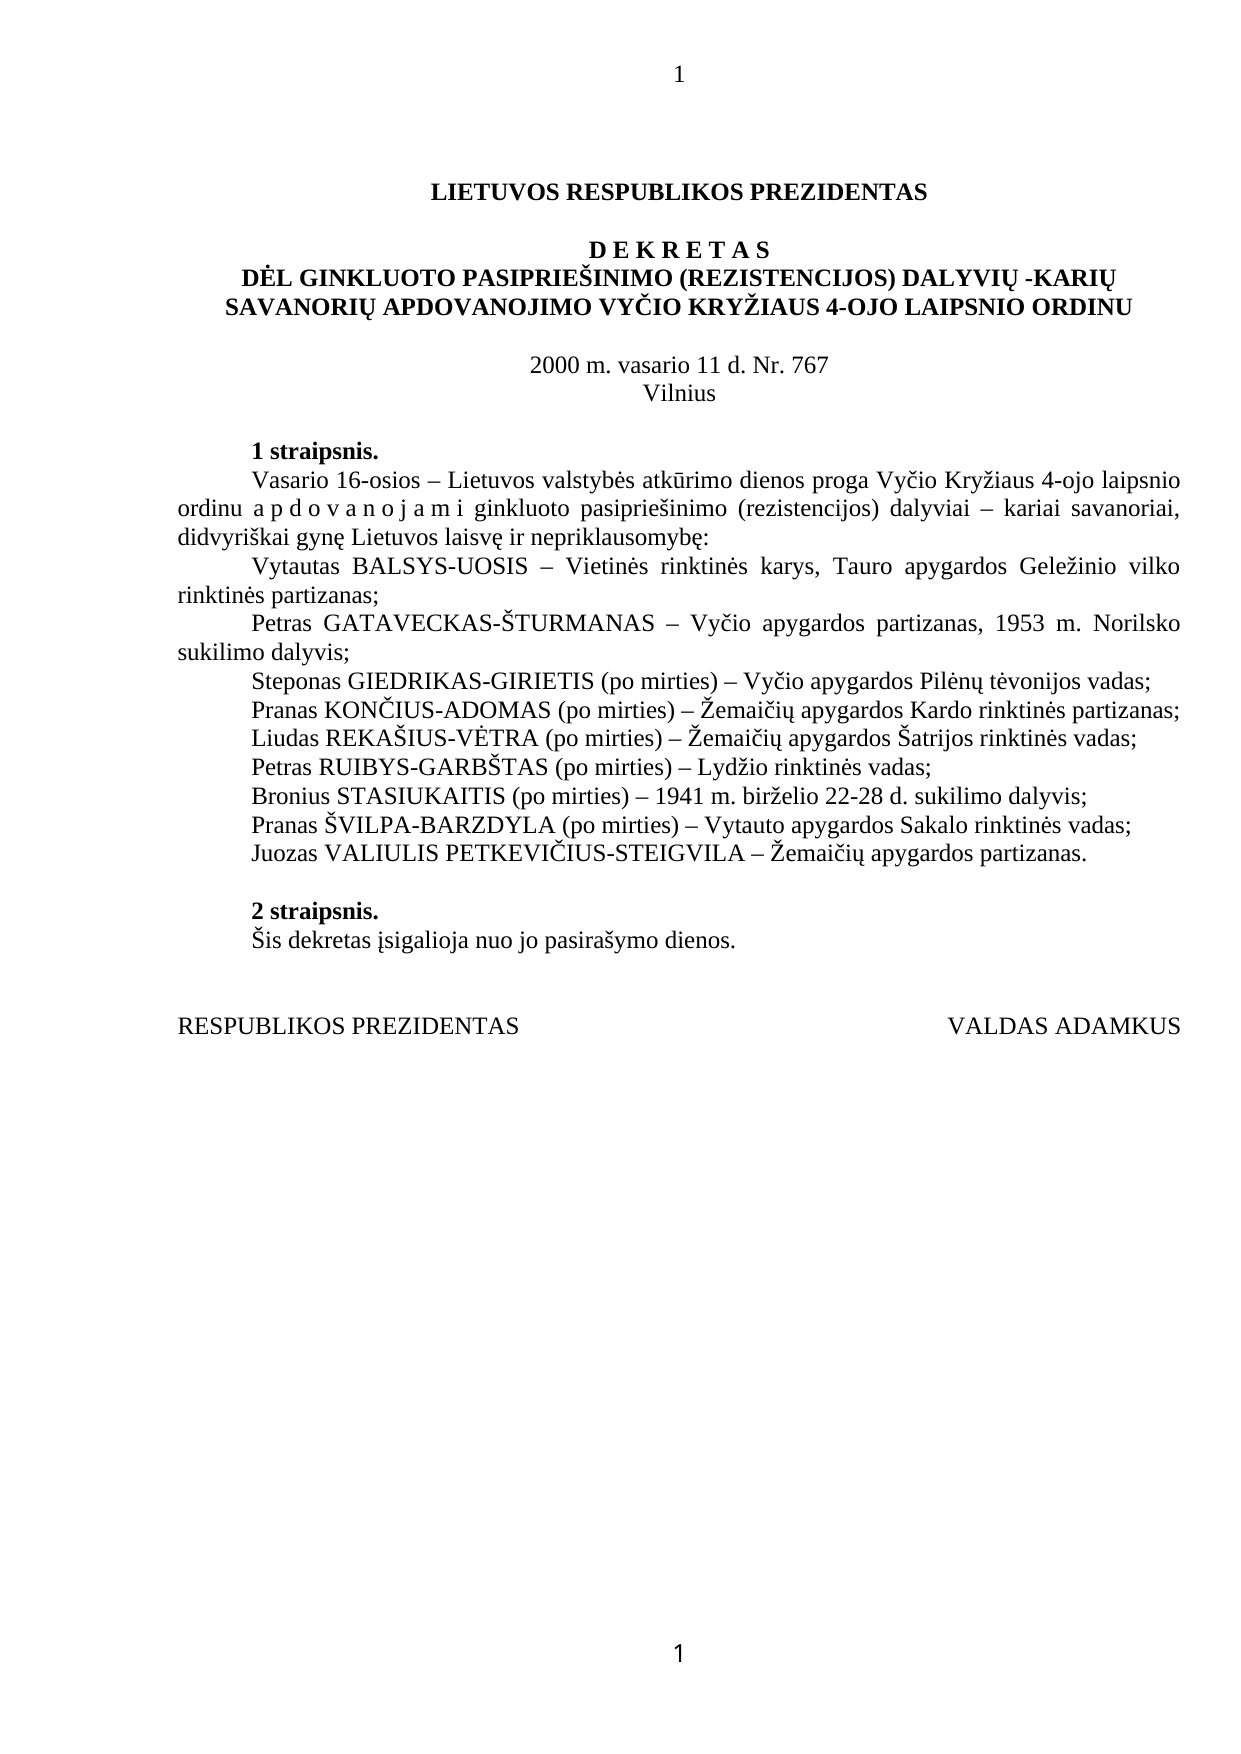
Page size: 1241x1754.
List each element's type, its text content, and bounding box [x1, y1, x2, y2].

text RESPUBLIKOS PREZIDENTAS VALDAS ADAMKUS [177, 1011, 1181, 1040]
text DĖL GINKLUOTO PASIPRIEŠINIMO (REZISTENCIJOS) DALYVIŲ -KARIŲ SAVANORIŲ APDOVANOJIMO VYČIO KRYŽIAUS 4-OJO LAIPSNIO ORDINU [177, 263, 1181, 321]
text 2 straipsnis. [177, 896, 1181, 925]
text Bronius STASIUKAITIS (po mirties) – 1941 m. birželio 22-28 d. sukilimo dalyvis; [177, 781, 1181, 810]
text Vilnius [177, 378, 1181, 407]
text Petras GATAVECKAS-ŠTURMANAS – Vyčio apygardos partizanas, 1953 m. Norilsko sukilimo dalyvis; [177, 608, 1181, 666]
text Pranas ŠVILPA-BARZDYLA (po mirties) – Vytauto apygardos Sakalo rinktinės vadas; [177, 810, 1181, 838]
text Pranas KONČIUS-ADOMAS (po mirties) – Žemaičių apygardos Kardo rinktinės partizanas; [177, 695, 1181, 723]
text Vasario 16-osios – Lietuvos valstybės atkūrimo dienos proga Vyčio Kryžiaus 4-ojo laipsnio ordinu apdovanojami ginkluoto pasipriešinimo (rezistencijos) dalyviai – kariai savanoriai, didvyriškai gynę Lietuvos laisvę ir nepriklausomybę: [177, 465, 1181, 551]
text 1 straipsnis. [177, 436, 1181, 465]
text Šis dekretas įsigalioja nuo jo pasirašymo dienos. [177, 925, 1181, 953]
text 2000 m. vasario 11 d. Nr. 767 [177, 350, 1181, 378]
text LIETUVOS RESPUBLIKOS PREZIDENTAS [177, 177, 1181, 206]
text Vytautas BALSYS-UOSIS – Vietinės rinktinės karys, Tauro apygardos Geležinio vilko rinktinės partizanas; [177, 551, 1181, 608]
text Liudas REKAŠIUS-VĖTRA (po mirties) – Žemaičių apygardos Šatrijos rinktinės vadas; [177, 723, 1181, 752]
text D E K R E T A S [177, 235, 1181, 263]
text Steponas GIEDRIKAS-GIRIETIS (po mirties) – Vyčio apygardos Pilėnų tėvonijos vadas; [177, 666, 1181, 695]
text Petras RUIBYS-GARBŠTAS (po mirties) – Lydžio rinktinės vadas; [177, 752, 1181, 781]
text Juozas VALIULIS PETKEVIČIUS-STEIGVILA – Žemaičių apygardos partizanas. [177, 838, 1181, 867]
